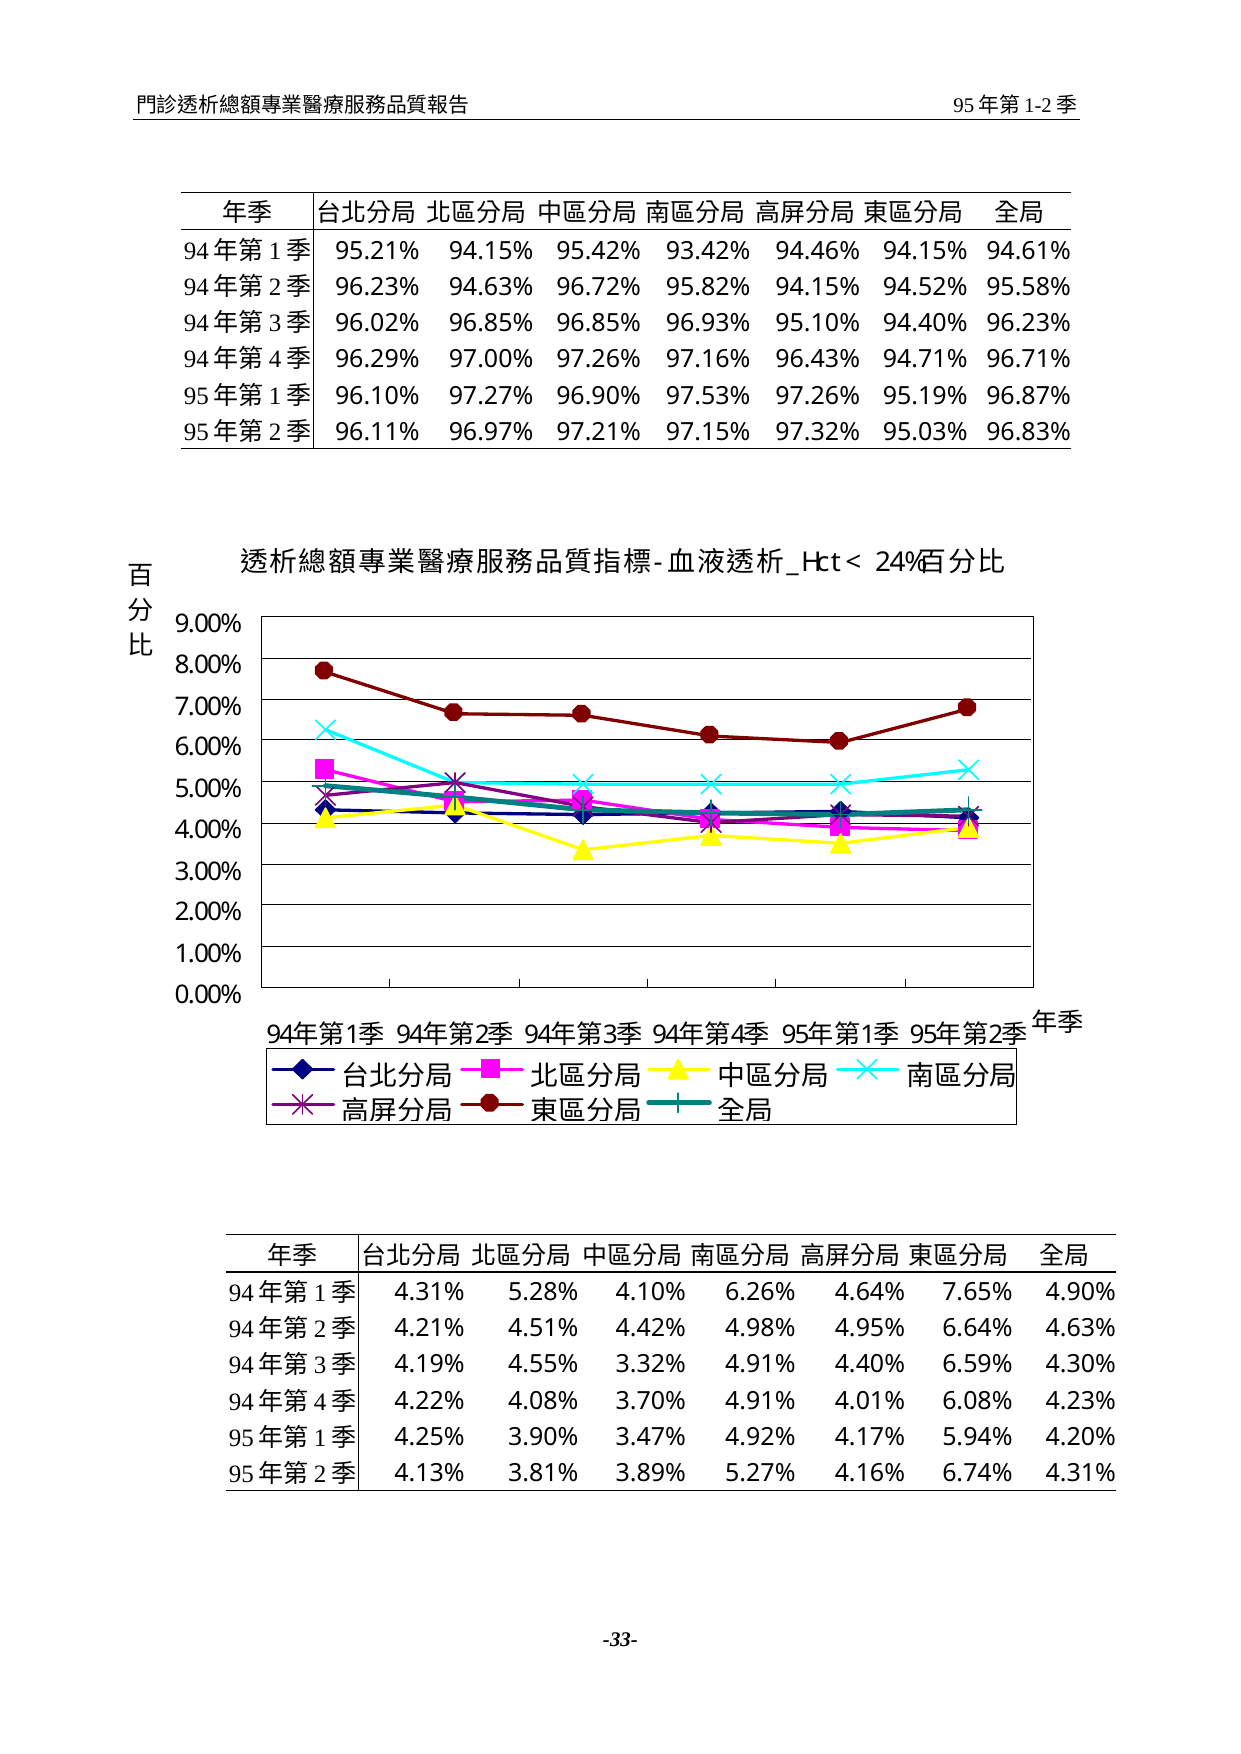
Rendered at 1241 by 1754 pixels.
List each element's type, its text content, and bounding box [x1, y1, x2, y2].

table_cell 96.97% [419, 411, 533, 448]
table_cell 94.46% [750, 230, 860, 266]
table_cell 94.61% [967, 230, 1071, 266]
table_cell 4.21% [359, 1309, 464, 1345]
table_cell 96.43% [750, 339, 860, 375]
table_cell 4.31% [359, 1273, 464, 1309]
table_cell 97.32% [750, 411, 860, 448]
table_cell 94.15% [860, 230, 967, 266]
table_cell 5.94% [905, 1418, 1012, 1454]
table_cell 4.91% [686, 1381, 795, 1417]
table_cell 4.19% [359, 1345, 464, 1381]
table_cell 4.13% [359, 1454, 464, 1490]
table_cell 96.23% [314, 266, 419, 303]
table_cell 4.01% [795, 1381, 905, 1417]
table_header 中區分局 [533, 193, 641, 229]
table_cell 6.08% [905, 1381, 1012, 1417]
table_cell 3.70% [578, 1381, 686, 1417]
table_header 高屏分局 [750, 193, 860, 229]
table_cell 96.90% [533, 375, 641, 411]
table_cell 5.27% [686, 1454, 795, 1490]
table_cell 96.83% [967, 411, 1071, 448]
table_header 年季 [226, 1235, 358, 1271]
table_cell 4.95% [795, 1309, 905, 1345]
table_cell 94年第2季 [226, 1309, 358, 1345]
table_cell 96.10% [314, 375, 419, 411]
table_cell 4.91% [686, 1345, 795, 1381]
table_cell 95.10% [750, 303, 860, 339]
table_cell 4.25% [359, 1418, 464, 1454]
table_header 台北分局 [314, 193, 419, 229]
table_cell 4.64% [795, 1273, 905, 1309]
table_cell 3.90% [464, 1418, 578, 1454]
table_cell 95.19% [860, 375, 967, 411]
table_cell 4.98% [686, 1309, 795, 1345]
table_cell 96.23% [967, 303, 1071, 339]
table_cell 95.58% [967, 266, 1071, 303]
table_header 台北分局 [359, 1235, 464, 1271]
table_cell 95年第1季 [181, 375, 313, 411]
table_cell 6.64% [905, 1309, 1012, 1345]
table_cell 95.21% [314, 230, 419, 266]
table_cell 4.51% [464, 1309, 578, 1345]
table_cell 96.87% [967, 375, 1071, 411]
table_cell 96.29% [314, 339, 419, 375]
table_header 高屏分局 [795, 1235, 905, 1271]
table_cell 4.08% [464, 1381, 578, 1417]
table_cell 4.10% [578, 1273, 686, 1309]
table_cell 94.15% [750, 266, 860, 303]
table_cell 3.89% [578, 1454, 686, 1490]
table_cell 94.15% [419, 230, 533, 266]
table_cell 4.31% [1012, 1454, 1116, 1490]
table_header 全局 [1012, 1235, 1116, 1271]
table_cell 97.53% [641, 375, 750, 411]
table_cell 94年第4季 [226, 1381, 358, 1417]
table_cell 94年第2季 [181, 266, 313, 303]
table_cell 97.15% [641, 411, 750, 448]
table_cell 4.90% [1012, 1273, 1116, 1309]
table_cell 96.11% [314, 411, 419, 448]
table_cell 3.47% [578, 1418, 686, 1454]
table_cell 4.17% [795, 1418, 905, 1454]
table_cell 94年第1季 [181, 230, 313, 266]
table_cell 3.32% [578, 1345, 686, 1381]
table_cell 94年第4季 [181, 339, 313, 375]
table_cell 97.27% [419, 375, 533, 411]
table_cell 94.71% [860, 339, 967, 375]
table_cell 97.16% [641, 339, 750, 375]
table_cell 7.65% [905, 1273, 1012, 1309]
table_cell 4.30% [1012, 1345, 1116, 1381]
table_cell 3.81% [464, 1454, 578, 1490]
table_cell 4.22% [359, 1381, 464, 1417]
table_cell 97.21% [533, 411, 641, 448]
table_cell 97.00% [419, 339, 533, 375]
table_cell 4.42% [578, 1309, 686, 1345]
table_cell 95年第1季 [226, 1418, 358, 1454]
table_cell 4.23% [1012, 1381, 1116, 1417]
table_cell 4.63% [1012, 1309, 1116, 1345]
table_cell 94年第3季 [181, 303, 313, 339]
table_cell 94.40% [860, 303, 967, 339]
table_cell 95.42% [533, 230, 641, 266]
table_header 南區分局 [641, 193, 750, 229]
table_header 北區分局 [419, 193, 533, 229]
table_header 南區分局 [686, 1235, 795, 1271]
table_cell 96.93% [641, 303, 750, 339]
table_header 中區分局 [578, 1235, 686, 1271]
table_cell 97.26% [533, 339, 641, 375]
table_cell 95.03% [860, 411, 967, 448]
table_cell 5.28% [464, 1273, 578, 1309]
table_cell 4.20% [1012, 1418, 1116, 1454]
table_cell 6.26% [686, 1273, 795, 1309]
table_header 東區分局 [905, 1235, 1012, 1271]
table_cell 4.40% [795, 1345, 905, 1381]
table_cell 95.82% [641, 266, 750, 303]
table_header 北區分局 [464, 1235, 578, 1271]
table_header 全局 [967, 193, 1071, 229]
table_cell 93.42% [641, 230, 750, 266]
table_cell 96.71% [967, 339, 1071, 375]
table_header 年季 [181, 193, 313, 229]
table_cell 94年第1季 [226, 1273, 358, 1309]
table_cell 94.52% [860, 266, 967, 303]
table_cell 94年第3季 [226, 1345, 358, 1381]
table_cell 94.63% [419, 266, 533, 303]
table_cell 4.55% [464, 1345, 578, 1381]
table_header 東區分局 [860, 193, 967, 229]
table_cell 4.92% [686, 1418, 795, 1454]
table_cell 96.72% [533, 266, 641, 303]
table_cell 6.74% [905, 1454, 1012, 1490]
table_cell 96.85% [533, 303, 641, 339]
table_cell 97.26% [750, 375, 860, 411]
table_cell 95年第2季 [181, 411, 313, 448]
table_cell 96.02% [314, 303, 419, 339]
table_cell 6.59% [905, 1345, 1012, 1381]
table_cell 96.85% [419, 303, 533, 339]
table_cell 95年第2季 [226, 1454, 358, 1490]
table_cell 4.16% [795, 1454, 905, 1490]
